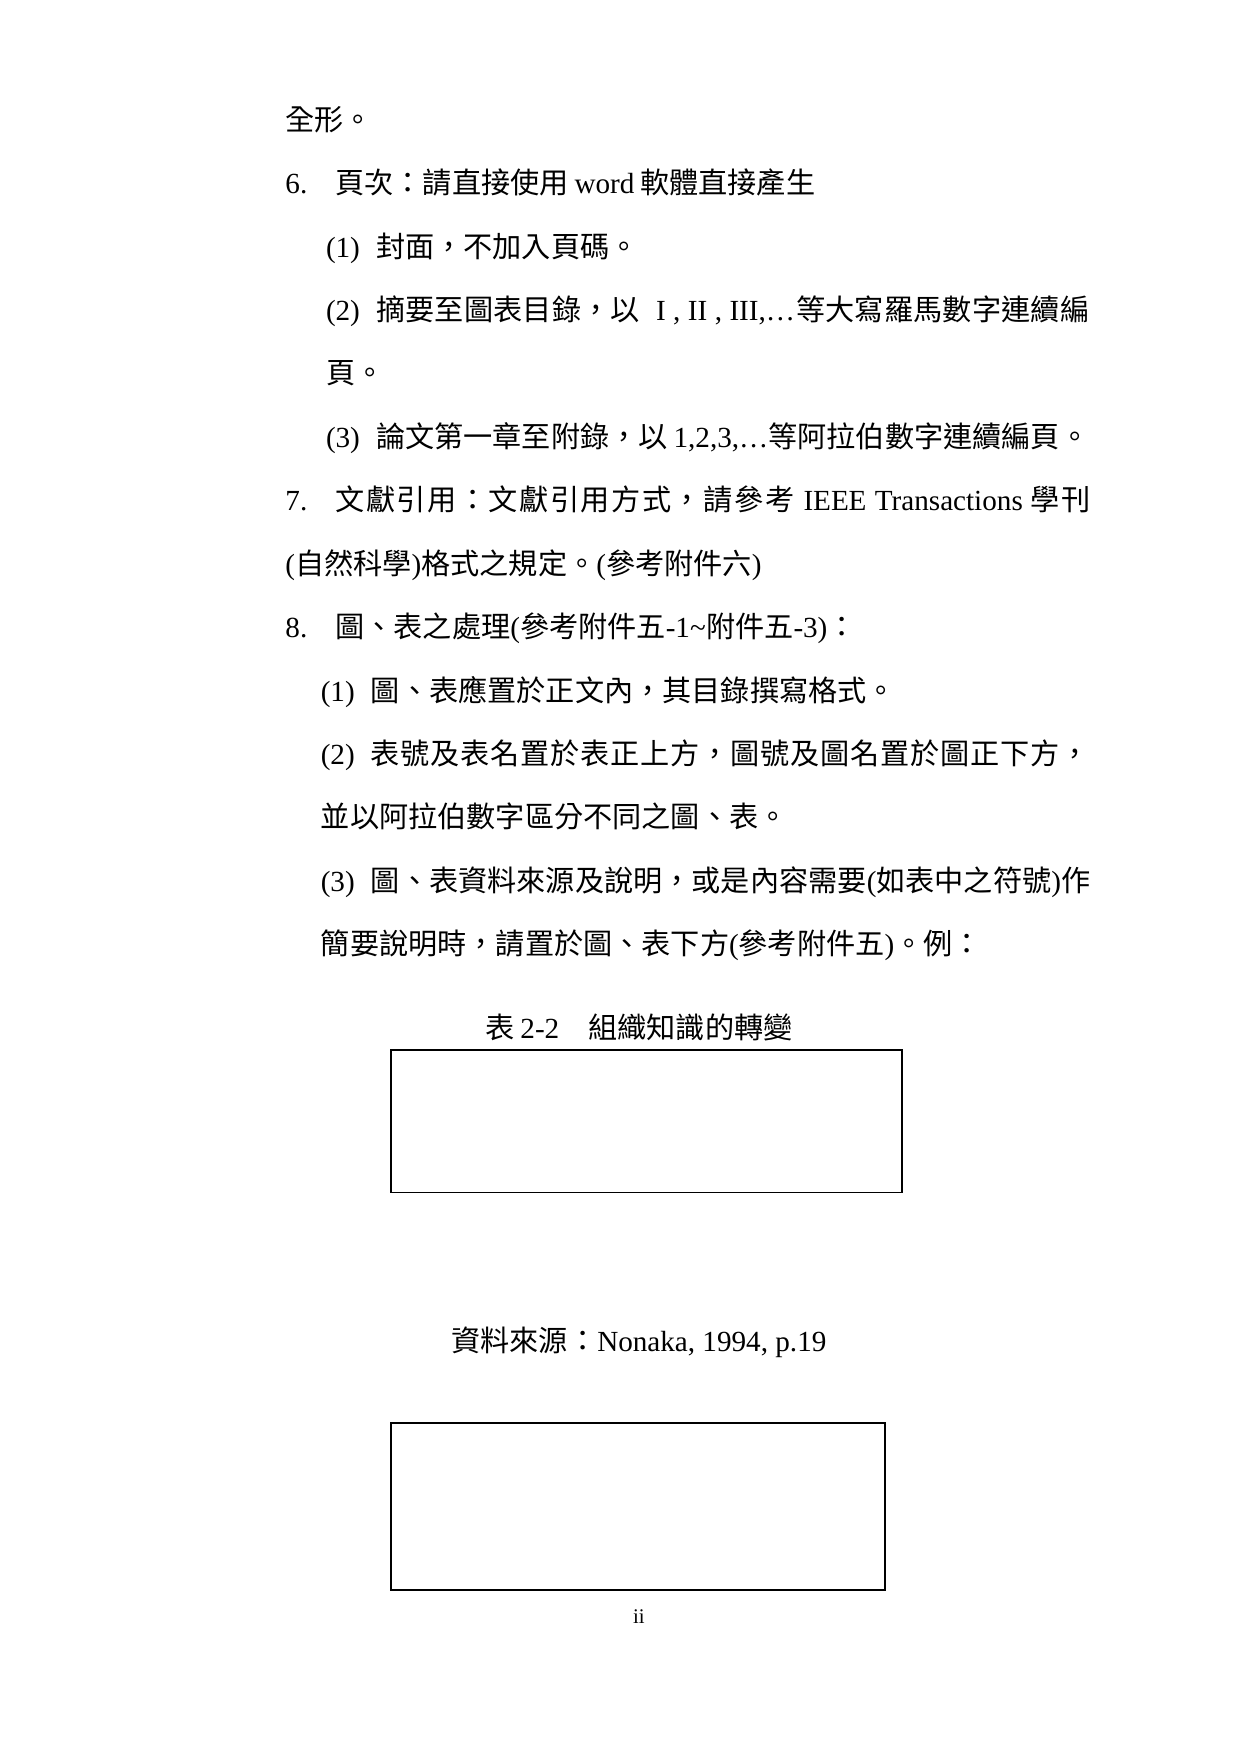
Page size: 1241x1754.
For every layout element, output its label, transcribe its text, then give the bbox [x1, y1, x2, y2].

text 資料來源：Nonaka, 1994, p.19 [187, 1297, 1090, 1359]
list 封面，不加入頁碼。 [326, 223, 1090, 265]
list 表號及表名置於表正上方，圖號及圖名置於圖正下方，並以阿拉伯數字區分不同之圖、表。 [321, 731, 1090, 836]
list 圖、表應置於正文內，其目錄撰寫格式。 [321, 667, 1090, 709]
list 頁次：請直接使用word軟體直接產生 [285, 160, 1090, 202]
list 摘要至圖表目錄，以 I , II , III,…等大寫羅馬數字連續編頁。 [326, 287, 1090, 392]
list 文字規格：文章主體以中文為主，自左至右，橫式打字繕排，文句中引用之外語原文以半形括號附註，其餘標點符號為全形。 [285, 96, 1090, 138]
list 論文第一章至附錄，以1,2,3,…等阿拉伯數字連續編頁。 [326, 413, 1090, 456]
list 圖、表資料來源及說明，或是內容需要(如表中之符號)作簡要說明時，請置於圖、表下方(參考附件五)。例： [321, 857, 1090, 963]
list 文獻引用：文獻引用方式，請參考IEEE Transactions學刊(自然科學)格式之規定。(參考附件六) [285, 477, 1090, 583]
text 表2-2 組織知識的轉變 [187, 984, 1090, 1047]
list 圖、表之處理(參考附件五-1~附件五-3)： [285, 604, 1090, 646]
